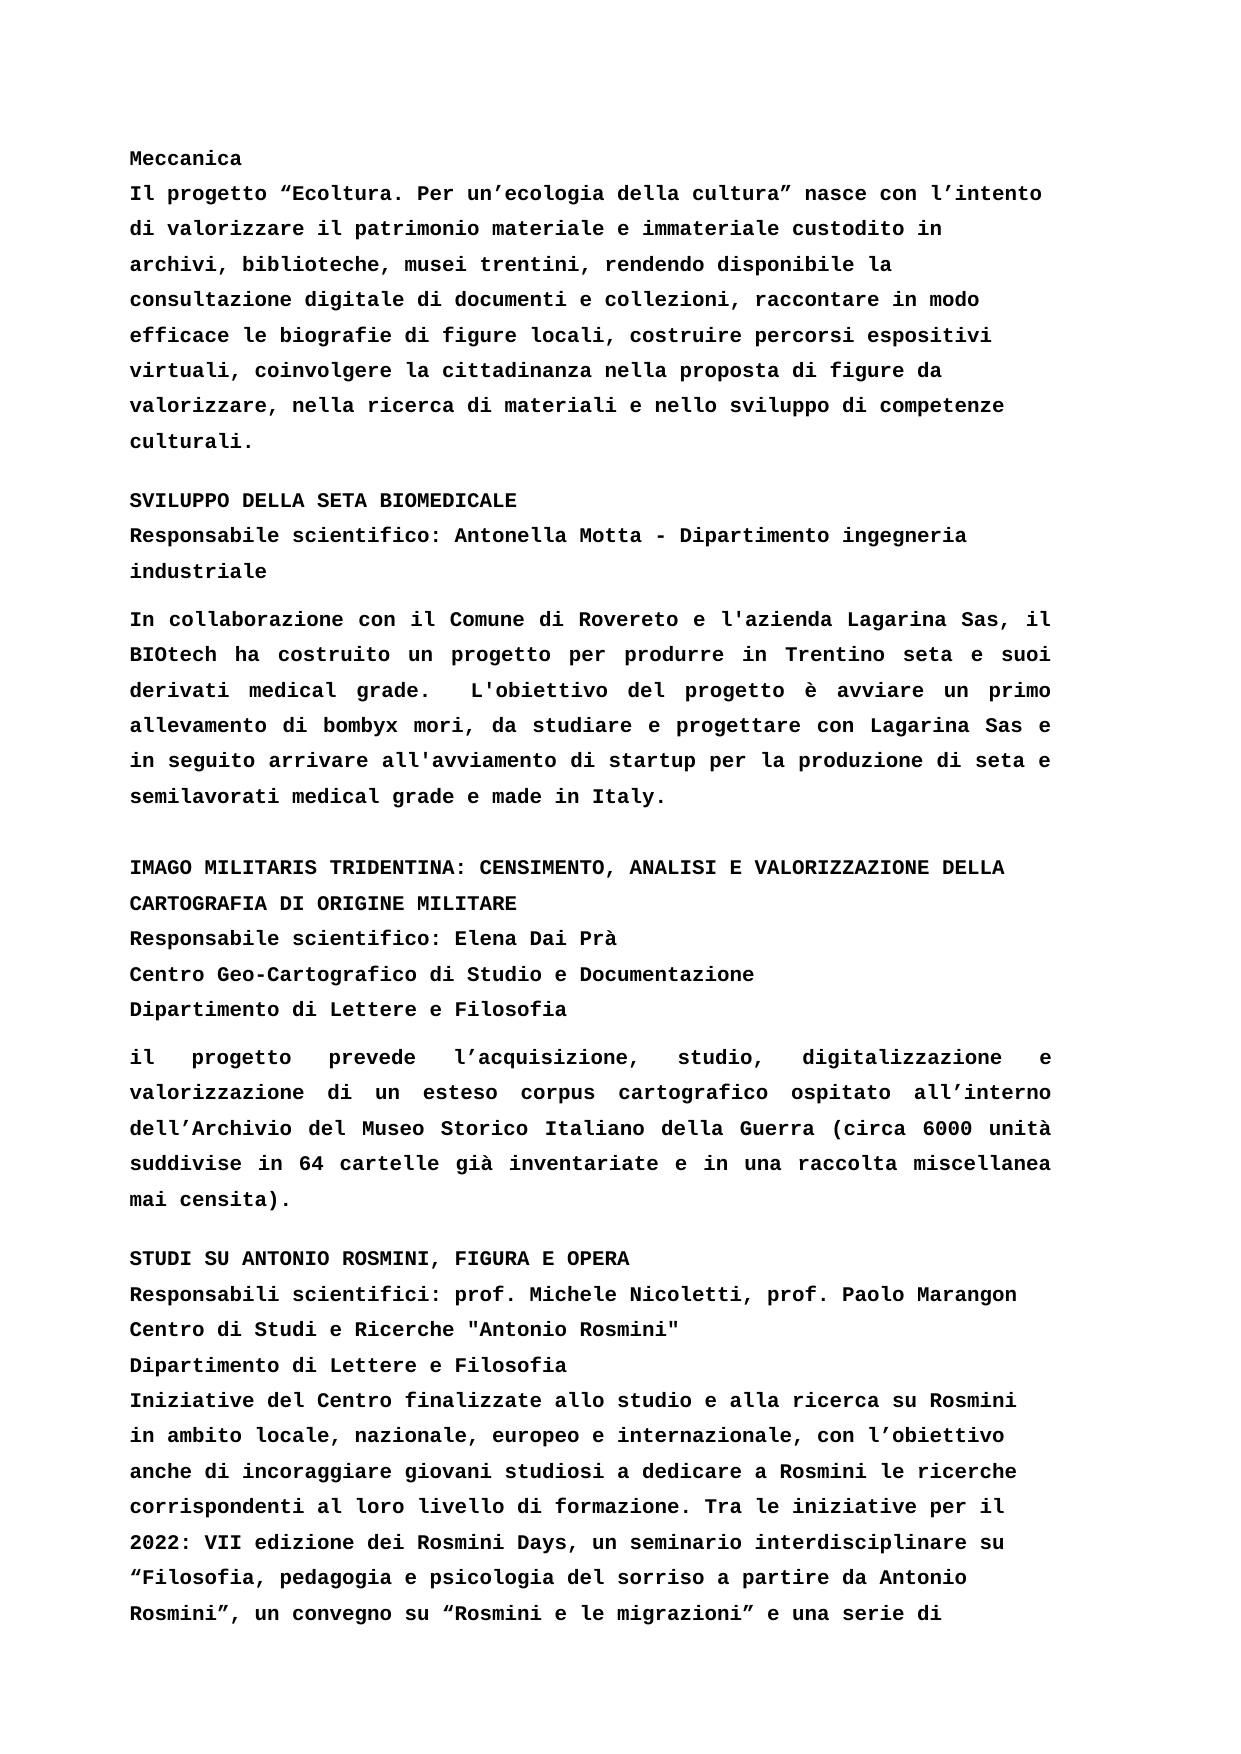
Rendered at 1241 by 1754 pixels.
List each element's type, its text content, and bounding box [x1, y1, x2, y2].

table_cell Imago militaris tridentina: censimento, analisi e valorizzazione della cartografia di origine militare Responsabile scientifico: Elena Dai Prà Centro Geo-Cartografico di Studio e Documentazione Dipartimento di Lettere e Filosofia il progetto prevede l’acquisizione, studio, digitalizzazione e valorizzazione di un esteso corpus cartografico ospitato all’interno dell’Archivio del Museo Storico Italiano della Guerra (circa 6000 unità suddivise in 64 cartelle già inventariate e in una raccolta miscellanea mai censita). [118, 822, 1063, 1225]
table_cell SVILUPPO DELLA SETA BIOMEDICALE Responsabile scientifico: Antonella Motta - Dipartimento ingegneria industriale In collaborazione con il Comune di Rovereto e l'azienda Lagarina Sas, il BIOtech ha costruito un progetto per produrre in Trentino seta e suoi derivati medical grade. L'obiettivo del progetto è avviare un primo allevamento di bombyx mori, da studiare e progettare con Lagarina Sas e in seguito arrivare all'avviamento di startup per la produzione di seta e semilavorati medical grade e made in Italy. [118, 455, 1063, 822]
table_cell [118, 1225, 129, 1248]
table_cell [1052, 1225, 1063, 1248]
